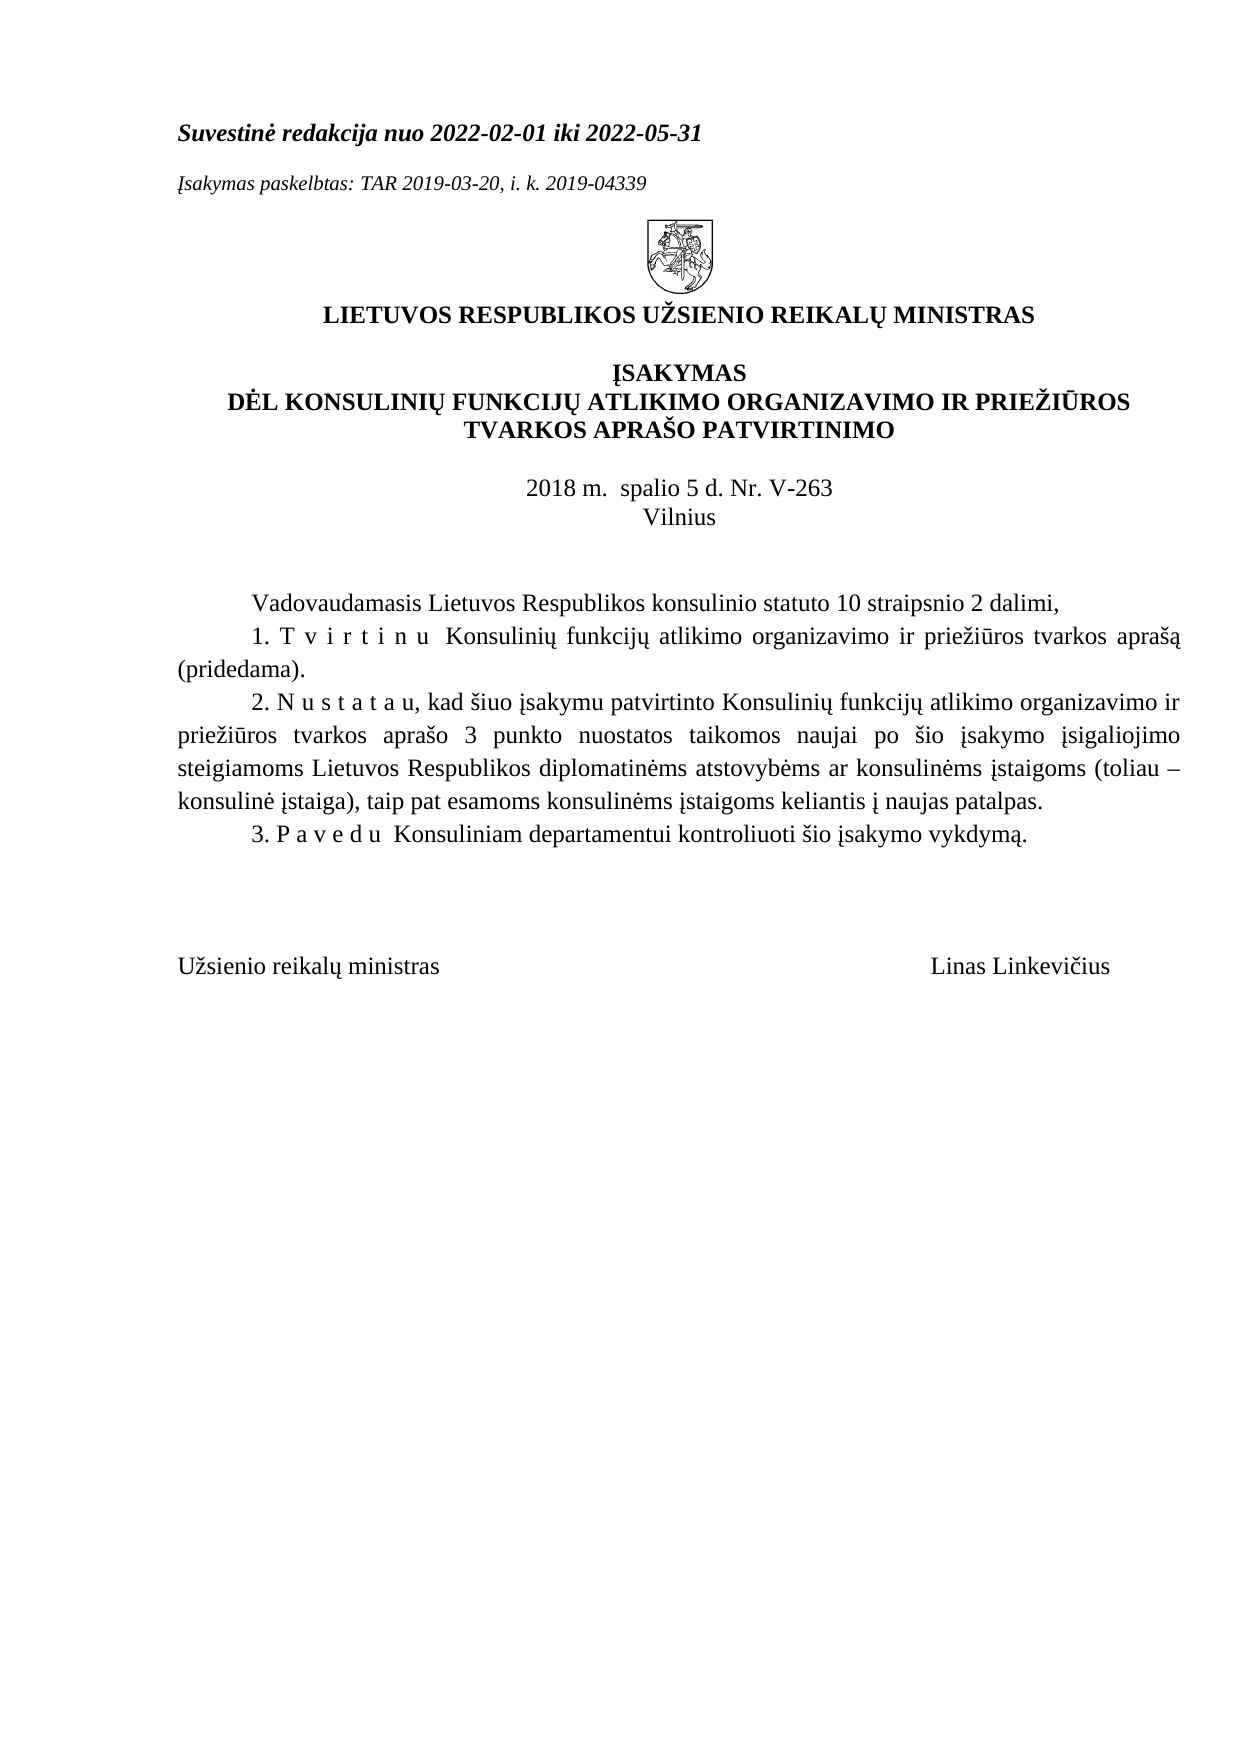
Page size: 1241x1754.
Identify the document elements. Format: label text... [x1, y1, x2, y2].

text Vilnius [177, 502, 1181, 530]
text Suvestinė redakcija nuo 2022-02-01 iki 2022-05-31 [177, 118, 1181, 147]
text 3. P a v e d u Konsuliniam departamentui kontroliuoti šio įsakymo vykdymą. [177, 819, 1181, 848]
text 1. T v i r t i n u Konsulinių funkcijų atlikimo organizavimo ir priežiūros tvarkos aprašą (pridedama). [177, 621, 1181, 683]
text Užsienio reikalų ministras Linas Linkevičius [177, 951, 1181, 980]
text ĮSAKYMAS [177, 358, 1181, 387]
text Įsakymas paskelbtas: TAR 2019-03-20, i. k. 2019-04339 [177, 171, 1181, 195]
text 2018 m. spalio 5 d. Nr. V-263 [177, 473, 1181, 502]
text 2. N u s t a t a u, kad šiuo įsakymu patvirtinto Konsulinių funkcijų atlikimo organizavimo ir priežiūros tvarkos aprašo 3 punkto nuostatos taikomos naujai po šio įsakymo įsigaliojimo steigiamoms Lietuvos Respublikos diplomatinėms atstovybėms ar konsulinėms įstaigoms (toliau – konsulinė įstaiga), taip pat esamoms konsulinėms įstaigoms keliantis į naujas patalpas. [177, 687, 1181, 815]
text Vadovaudamasis Lietuvos Respublikos konsulinio statuto 10 straipsnio 2 dalimi, [177, 588, 1181, 617]
text DĖL KONSULINIŲ FUNKCIJŲ ATLIKIMO ORGANIZAVIMO IR PRIEŽIŪROS TVARKOS APRAŠO PATVIRTINIMO [177, 387, 1181, 444]
text LIETUVOS RESPUBLIKOS UŽSIENIO REIKALŲ MINISTRAS [177, 300, 1181, 329]
